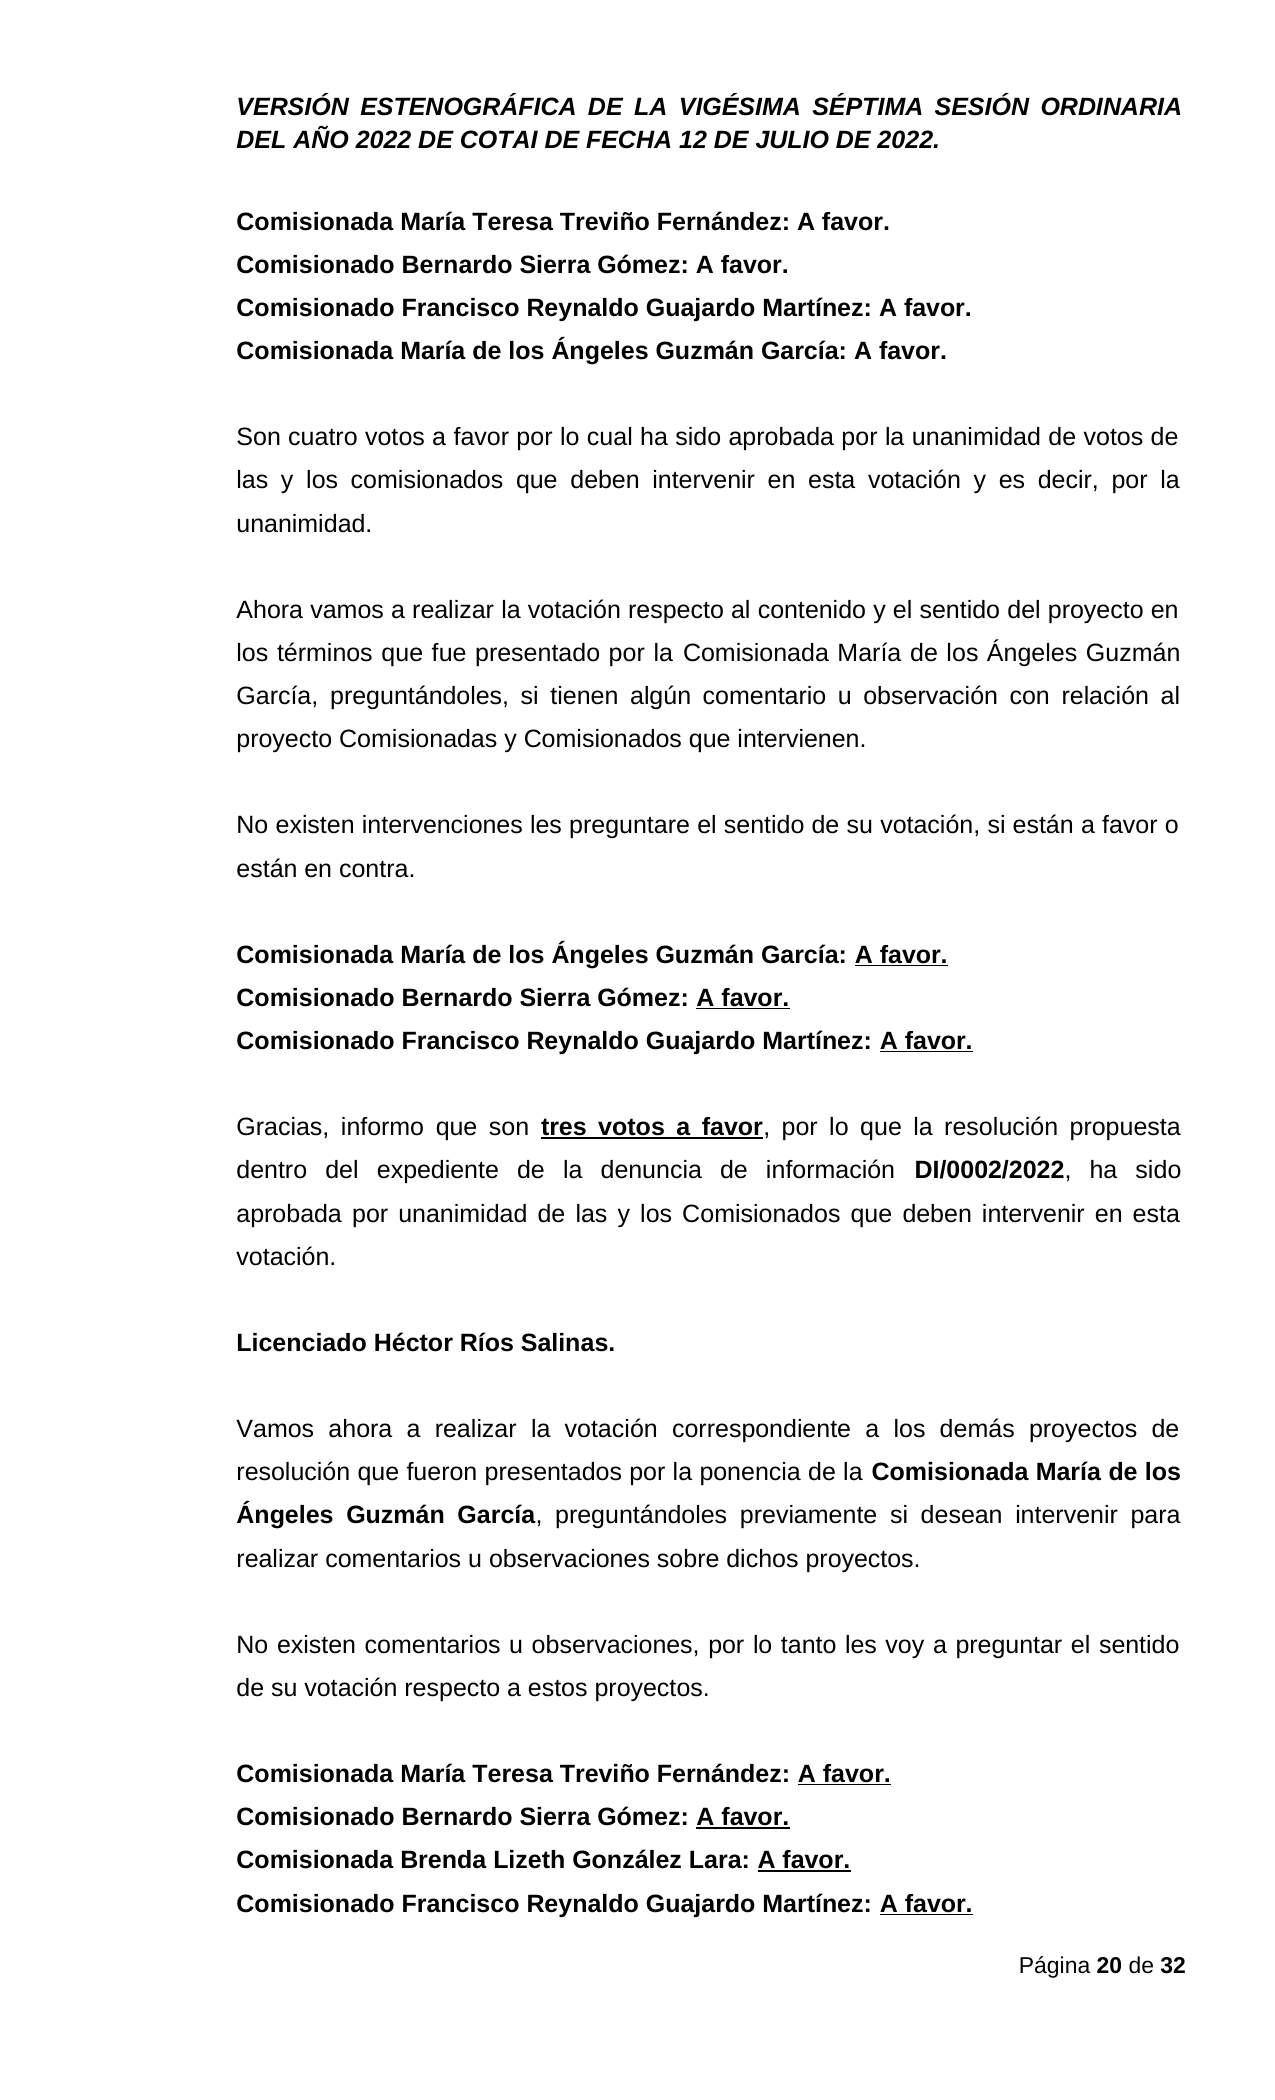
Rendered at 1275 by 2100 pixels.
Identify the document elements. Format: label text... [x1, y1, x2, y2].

text Licenciado Héctor Ríos Salinas. [236, 1328, 1181, 1357]
text Comisionado Bernardo Sierra Gómez: A favor. [236, 250, 1181, 279]
text Comisionado Bernardo Sierra Gómez: A favor. [236, 983, 1181, 1012]
text Comisionada María Teresa Treviño Fernández: A favor. [236, 207, 1181, 236]
text Comisionada María de los Ángeles Guzmán García: A favor. [236, 336, 1181, 365]
text Comisionada María de los Ángeles Guzmán García: A favor. [236, 940, 1181, 969]
text Comisionada Brenda Lizeth González Lara: A favor. [236, 1846, 1181, 1874]
text Gracias, informo que son tres votos a favor, por lo que la resolución propuesta dentro del expediente de la denuncia de información DI/0002/2022, ha sido aprobada por unanimidad de las y los Comisionados que deben intervenir en esta votación. [236, 1112, 1181, 1271]
text Comisionado Francisco Reynaldo Guajardo Martínez: A favor. [236, 1889, 1181, 1917]
text Comisionado Bernardo Sierra Gómez: A favor. [236, 1802, 1181, 1831]
text Comisionado Francisco Reynaldo Guajardo Martínez: A favor. [236, 293, 1181, 322]
text Comisionado Francisco Reynaldo Guajardo Martínez: A favor. [236, 1026, 1181, 1055]
text Comisionada María Teresa Treviño Fernández: A favor. [236, 1759, 1181, 1788]
text No existen intervenciones les preguntare el sentido de su votación, si están a favor o están en contra. [236, 811, 1181, 882]
text No existen comentarios u observaciones, por lo tanto les voy a preguntar el sentido de su votación respecto a estos proyectos. [236, 1630, 1181, 1702]
text Ahora vamos a realizar la votación respecto al contenido y el sentido del proyecto en los términos que fue presentado por la Comisionada María de los Ángeles Guzmán García, preguntándoles, si tienen algún comentario u observación con relación al proyecto Comisionadas y Comisionados que intervienen. [236, 595, 1181, 753]
text Son cuatro votos a favor por lo cual ha sido aprobada por la unanimidad de votos de las y los comisionados que deben intervenir en esta votación y es decir, por la unanimidad. [236, 422, 1181, 537]
text Vamos ahora a realizar la votación correspondiente a los demás proyectos de resolución que fueron presentados por la ponencia de la Comisionada María de los Ángeles Guzmán García, preguntándoles previamente si desean intervenir para realizar comentarios u observaciones sobre dichos proyectos. [236, 1414, 1181, 1572]
